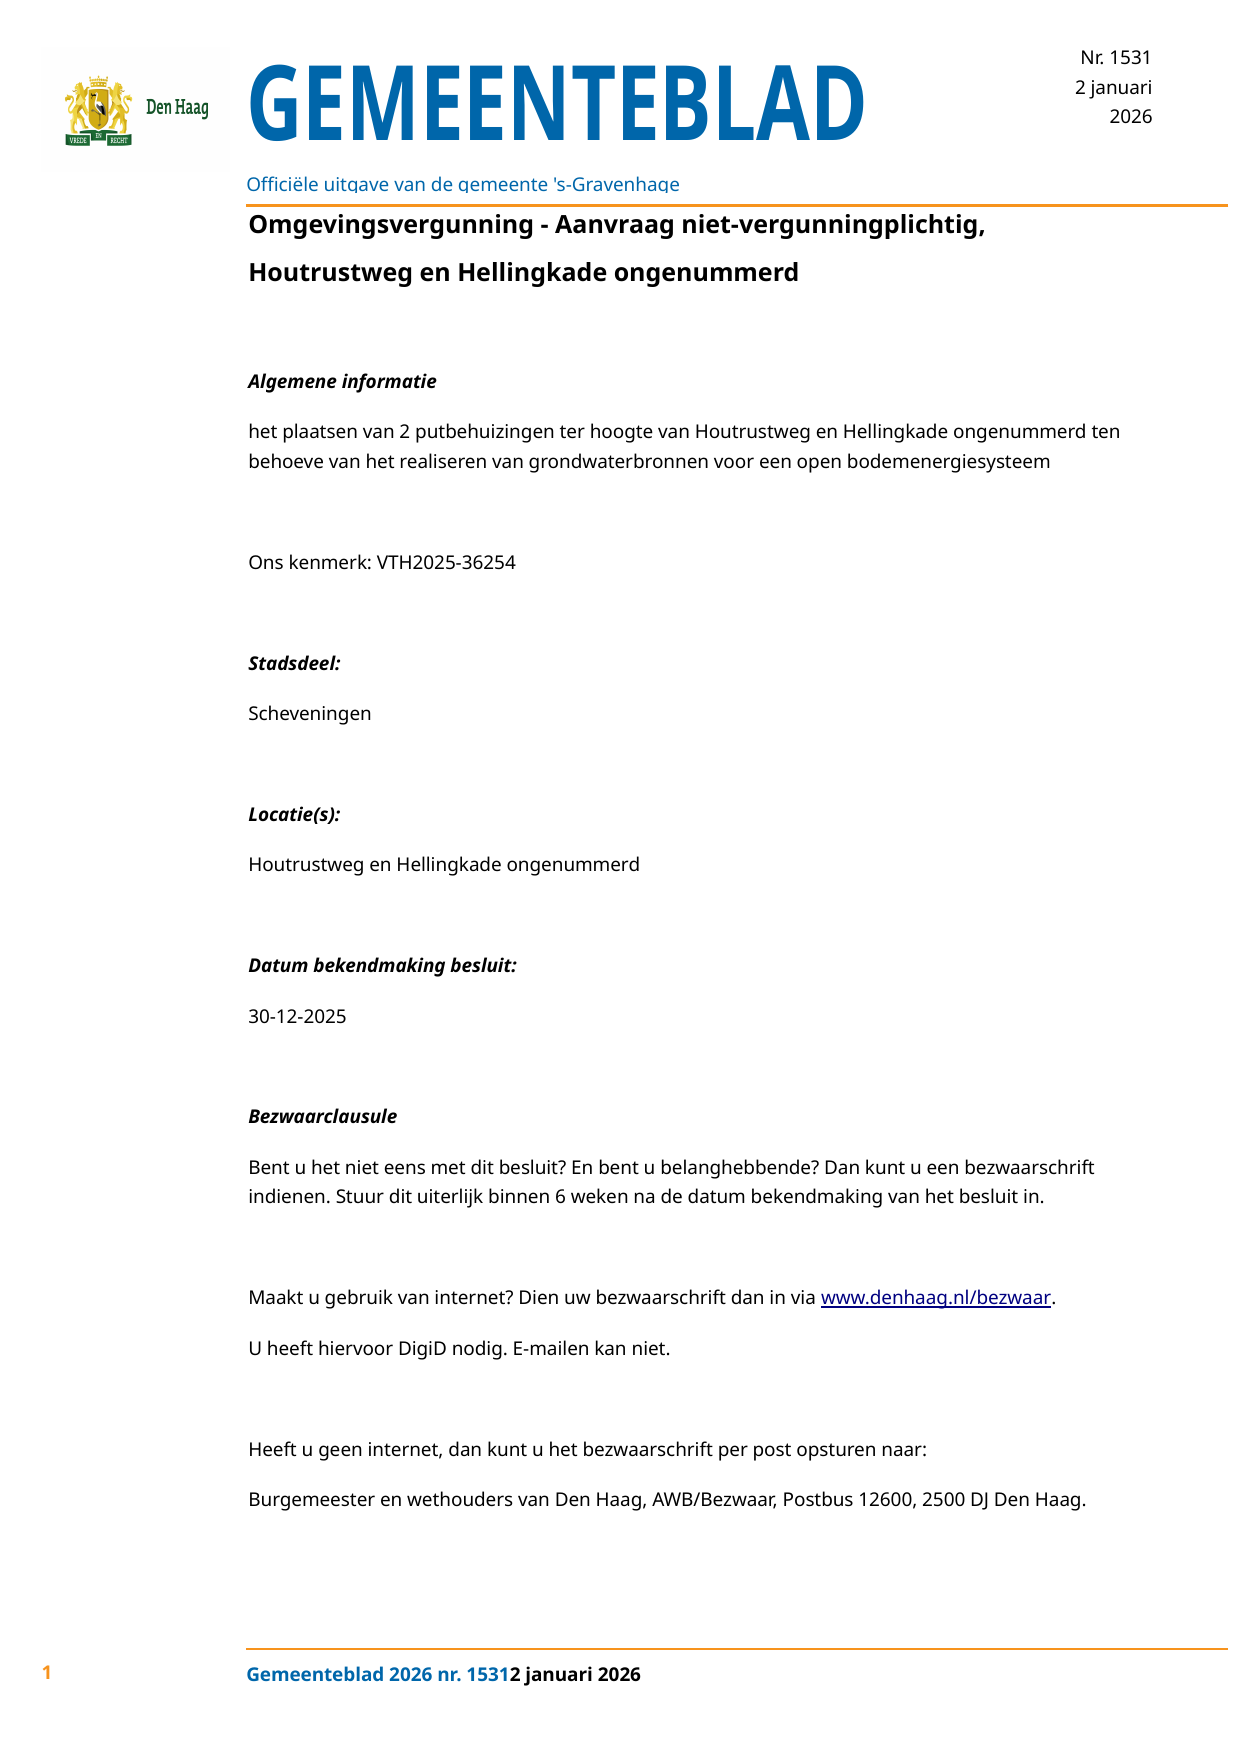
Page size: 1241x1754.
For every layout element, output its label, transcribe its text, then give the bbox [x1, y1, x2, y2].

text Algemene informatie [248, 368, 1152, 394]
text U heeft hiervoor DigiD nodig. E-mailen kan niet. [248, 1335, 1152, 1361]
text Omgevingsvergunning - Aanvraag niet-vergunningplichtig, Houtrustweg en Hellingkade ongenummerd [248, 207, 1152, 288]
text Datum bekendmaking besluit: [248, 952, 1152, 978]
text Locatie(s): [248, 801, 1152, 827]
picture [41, 47, 231, 172]
text Burgemeester en wethouders van Den Haag, AWB/Bezwaar, Postbus 12600, 2500 DJ Den Haag. [248, 1486, 1152, 1512]
text Maakt u gebruik van internet? Dien uw bezwaarschrift dan in via www.denhaag.nl/bezwaar. [248, 1284, 1152, 1310]
text Bent u het niet eens met dit besluit? En bent u belanghebbende? Dan kunt u een bezwaarschrift indienen. Stuur dit uiterlijk binnen 6 weken na de datum bekendmaking van het besluit in. [248, 1154, 1152, 1209]
text het plaatsen van 2 putbehuizingen ter hoogte van Houtrustweg en Hellingkade ongenummerd ten behoeve van het realiseren van grondwaterbronnen voor een open bodemenergiesysteem [248, 419, 1152, 474]
text Bezwaarclausule [248, 1104, 1152, 1129]
text Ons kenmerk: VTH2025-36254 [248, 549, 1152, 575]
text Heeft u geen internet, dan kunt u het bezwaarschrift per post opsturen naar: [248, 1436, 1152, 1462]
text Stadsdeel: [248, 650, 1152, 676]
text 30-12-2025 [248, 1003, 1152, 1029]
text Scheveningen [248, 700, 1152, 726]
text Houtrustweg en Hellingkade ongenummerd [248, 852, 1152, 877]
